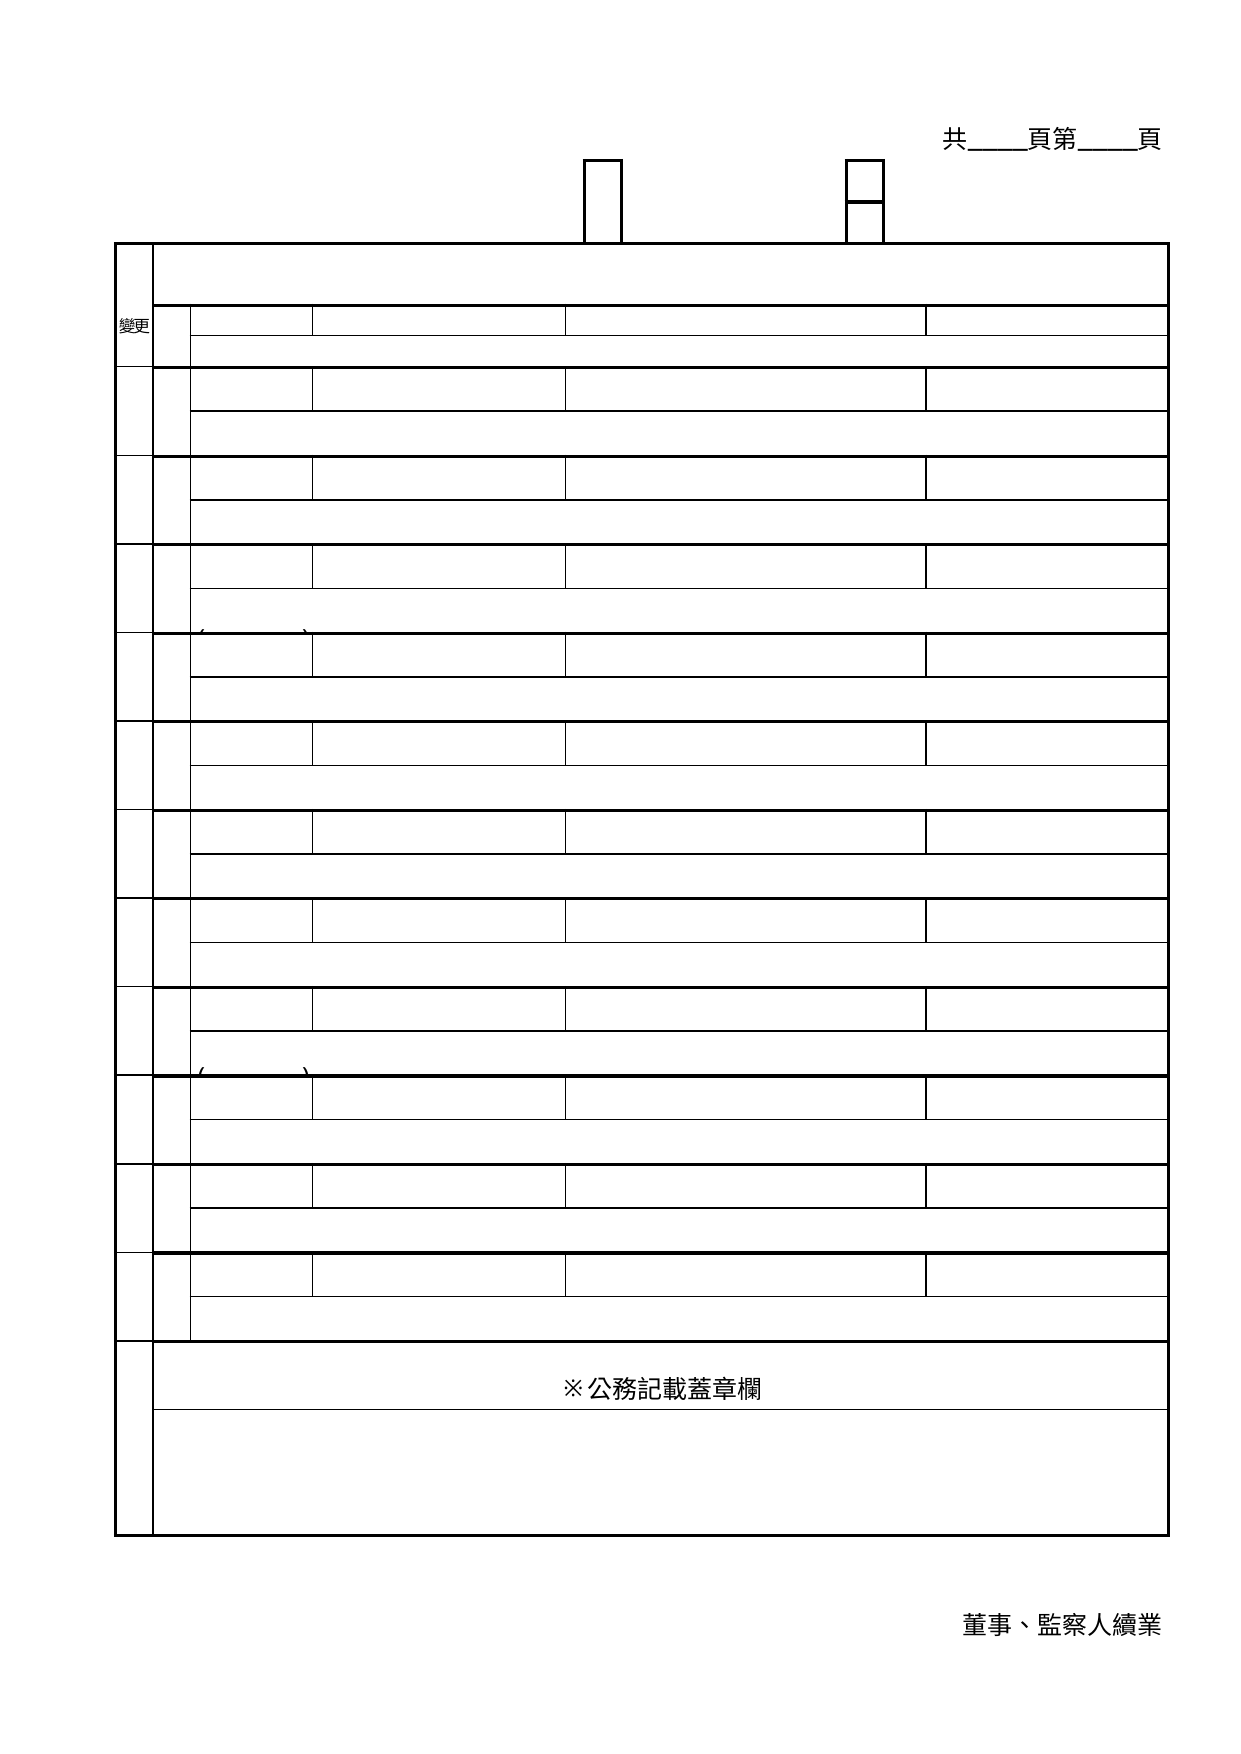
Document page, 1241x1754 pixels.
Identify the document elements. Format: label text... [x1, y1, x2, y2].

table_cell [927, 723, 1167, 764]
table_cell 身分證號(或法人統一編號) [566, 307, 925, 335]
table_cell [746, 635, 782, 676]
table_cell [191, 1166, 312, 1207]
table_cell [854, 458, 890, 499]
table_cell [854, 989, 890, 1030]
table_cell [154, 723, 190, 809]
table_cell [782, 635, 818, 676]
table_cell [566, 369, 601, 410]
table_cell [890, 1255, 925, 1296]
table_cell [638, 369, 673, 410]
table_cell [601, 1078, 637, 1119]
table_cell [191, 369, 312, 410]
table_cell [782, 900, 818, 942]
table_cell [566, 723, 601, 764]
table_cell [322, 1297, 1167, 1340]
table_cell [854, 900, 890, 942]
table_header 設立 變更 [885, 159, 958, 242]
table_cell [117, 545, 152, 632]
table_cell [674, 1078, 709, 1119]
table_cell [601, 458, 637, 499]
table_cell ( ) [191, 501, 322, 543]
table_cell [638, 723, 673, 764]
table_cell [854, 635, 890, 676]
table_cell [890, 369, 925, 410]
table_header [586, 162, 620, 242]
table_cell [927, 1078, 1167, 1119]
table_cell ( ) [191, 1032, 322, 1074]
table_cell (郵遞區號) 住 所 或 居 所(或 法 人 所 在 地) [191, 336, 1167, 366]
table_cell ( ) [191, 943, 322, 986]
table_cell [191, 812, 312, 853]
table_cell [117, 810, 152, 897]
table_cell [566, 635, 601, 676]
table_cell [927, 369, 1167, 410]
table_cell [927, 635, 1167, 676]
table_cell [322, 1209, 1167, 1251]
table_cell [566, 1078, 601, 1119]
table_cell [890, 546, 925, 587]
table_cell [191, 458, 312, 499]
table_cell [313, 546, 565, 587]
table_cell [154, 635, 190, 720]
table_cell [854, 723, 890, 764]
table_cell [322, 589, 1167, 632]
table_cell [782, 1078, 818, 1119]
table_cell [117, 367, 152, 454]
table_cell [674, 900, 709, 942]
table_cell [927, 900, 1167, 942]
table_cell [674, 635, 709, 676]
table_cell [601, 723, 637, 764]
table_cell [191, 900, 312, 942]
table_cell ( ) [191, 1120, 322, 1163]
table_cell [818, 635, 854, 676]
table_cell [566, 900, 601, 942]
table_cell [117, 722, 152, 809]
table_cell [674, 369, 709, 410]
table_cell [191, 989, 312, 1030]
table_cell [566, 458, 601, 499]
table_cell [322, 855, 1167, 897]
table_cell [117, 987, 152, 1074]
table_cell [322, 501, 1167, 543]
table_cell ( ) [191, 589, 322, 632]
table_cell [710, 635, 746, 676]
table_cell [601, 546, 637, 587]
table_cell [710, 900, 746, 942]
table_cell [322, 1120, 1167, 1163]
table_cell [782, 369, 818, 410]
table_cell [191, 635, 312, 676]
table_cell [710, 812, 746, 853]
table_cell [601, 900, 637, 942]
table_cell [566, 989, 601, 1030]
table_cell [313, 369, 565, 410]
table_cell [927, 812, 1167, 853]
table_cell [638, 458, 673, 499]
table_cell [854, 812, 890, 853]
table_cell [322, 412, 1167, 454]
table_cell [117, 1342, 152, 1534]
table_cell [927, 458, 1167, 499]
table_cell [782, 723, 818, 764]
table_cell [710, 989, 746, 1030]
table_cell [638, 900, 673, 942]
table_cell [191, 546, 312, 587]
table_cell [710, 369, 746, 410]
table_cell [890, 812, 925, 853]
table_cell [313, 900, 565, 942]
table_cell [746, 1166, 782, 1207]
table_cell [890, 989, 925, 1030]
table_cell [818, 989, 854, 1030]
table_cell [566, 1255, 601, 1296]
table_cell [746, 989, 782, 1030]
table_cell 姓名(或法人名稱) [313, 307, 565, 335]
table_cell ( ) [191, 855, 322, 897]
table_cell [710, 458, 746, 499]
table_cell [746, 458, 782, 499]
table_cell [782, 989, 818, 1030]
table_cell [313, 989, 565, 1030]
table_cell [890, 635, 925, 676]
table_cell [322, 943, 1167, 986]
table_cell [601, 989, 637, 1030]
table_cell [818, 369, 854, 410]
table_cell [818, 900, 854, 942]
table_cell ( ) [191, 1297, 322, 1340]
table_cell [927, 546, 1167, 587]
table_cell [566, 546, 601, 587]
table_cell ( ) [191, 412, 322, 454]
table_cell [674, 546, 709, 587]
table_cell [746, 812, 782, 853]
table_cell [854, 1078, 890, 1119]
table_cell [674, 812, 709, 853]
table_cell [710, 723, 746, 764]
table_cell [191, 723, 312, 764]
table_cell [854, 1255, 890, 1296]
table_cell [674, 458, 709, 499]
table_cell 持有股份(股) [927, 307, 1167, 335]
table_cell [710, 546, 746, 587]
table_cell [601, 635, 637, 676]
table_cell [566, 1166, 601, 1207]
table_cell [746, 900, 782, 942]
table_cell [638, 812, 673, 853]
table_cell [927, 989, 1167, 1030]
table_cell [313, 1166, 565, 1207]
table_cell [710, 1255, 746, 1296]
table_header [115, 159, 583, 242]
table_cell [854, 1166, 890, 1207]
table_cell [818, 812, 854, 853]
table_cell [746, 1255, 782, 1296]
table_cell [322, 1032, 1167, 1074]
table_cell [638, 1078, 673, 1119]
table_cell [890, 1078, 925, 1119]
table_cell [638, 1255, 673, 1296]
table_cell [710, 1166, 746, 1207]
table_cell [322, 678, 1167, 720]
table_cell [890, 1166, 925, 1207]
table_cell [322, 766, 1167, 809]
table_cell [746, 546, 782, 587]
table_cell [818, 458, 854, 499]
table_cell ( ) [191, 1209, 322, 1251]
table_cell [746, 1078, 782, 1119]
table_cell [154, 900, 190, 986]
table_cell [674, 989, 709, 1030]
table_cell [710, 1078, 746, 1119]
table_header [848, 162, 882, 200]
table_cell [154, 1078, 190, 1163]
table_cell [117, 1253, 152, 1340]
table_cell [890, 723, 925, 764]
table_cell [854, 546, 890, 587]
table_cell [746, 369, 782, 410]
table_header 股份有限公司 [623, 159, 845, 242]
table_cell [674, 723, 709, 764]
text 共____頁第____頁 [112, 96, 1162, 159]
table_cell [638, 989, 673, 1030]
table_header 登記表 [959, 159, 1090, 242]
table_cell [154, 1410, 1167, 1534]
table_cell [154, 989, 190, 1074]
table_cell [313, 1255, 565, 1296]
table_header 續頁 [1090, 159, 1168, 242]
table_cell [313, 635, 565, 676]
table_cell 編號 [154, 307, 190, 366]
table_cell [154, 812, 190, 897]
table_cell [601, 1255, 637, 1296]
table_cell [566, 812, 601, 853]
table_cell [927, 1255, 1167, 1296]
table_cell [890, 458, 925, 499]
table_cell [782, 458, 818, 499]
table_cell ( ) [191, 766, 322, 809]
table_cell [638, 546, 673, 587]
table_cell [782, 812, 818, 853]
table_cell [818, 546, 854, 587]
table_cell [313, 723, 565, 764]
table_cell [818, 1255, 854, 1296]
table_cell 職 稱 [191, 307, 312, 335]
table_cell ※公務記載蓋章欄 [154, 1343, 1167, 1409]
table_cell [674, 1255, 709, 1296]
table_cell [638, 635, 673, 676]
table_cell [782, 1255, 818, 1296]
table_cell [601, 1166, 637, 1207]
table_cell [117, 1076, 152, 1163]
table_cell [154, 546, 190, 632]
table_cell [117, 633, 152, 720]
table_cell [890, 900, 925, 942]
table_cell [818, 723, 854, 764]
table_cell [927, 1166, 1167, 1207]
table_cell [601, 369, 637, 410]
table_cell [746, 723, 782, 764]
table_cell [848, 204, 882, 242]
table_cell [154, 1255, 190, 1340]
table_cell [818, 1078, 854, 1119]
table_cell [854, 369, 890, 410]
table_cell 變更時請打 [117, 245, 152, 366]
table_cell [154, 369, 190, 454]
table_cell [117, 899, 152, 986]
table_cell [313, 458, 565, 499]
table_cell [117, 456, 152, 543]
table_cell [154, 458, 190, 543]
table_cell [154, 1166, 190, 1251]
table_cell [782, 1166, 818, 1207]
table_cell [818, 1166, 854, 1207]
table_cell [313, 1078, 565, 1119]
table_cell [782, 546, 818, 587]
table_cell [313, 812, 565, 853]
table_cell [191, 1078, 312, 1119]
table_cell [674, 1166, 709, 1207]
table_cell [638, 1166, 673, 1207]
table_cell ( ) [191, 678, 322, 720]
table_cell [601, 812, 637, 853]
table_cell [117, 1165, 152, 1251]
table_cell [191, 1255, 312, 1296]
table_cell 董事﹑監察人或其他負責人名單【續】 [154, 245, 1167, 303]
